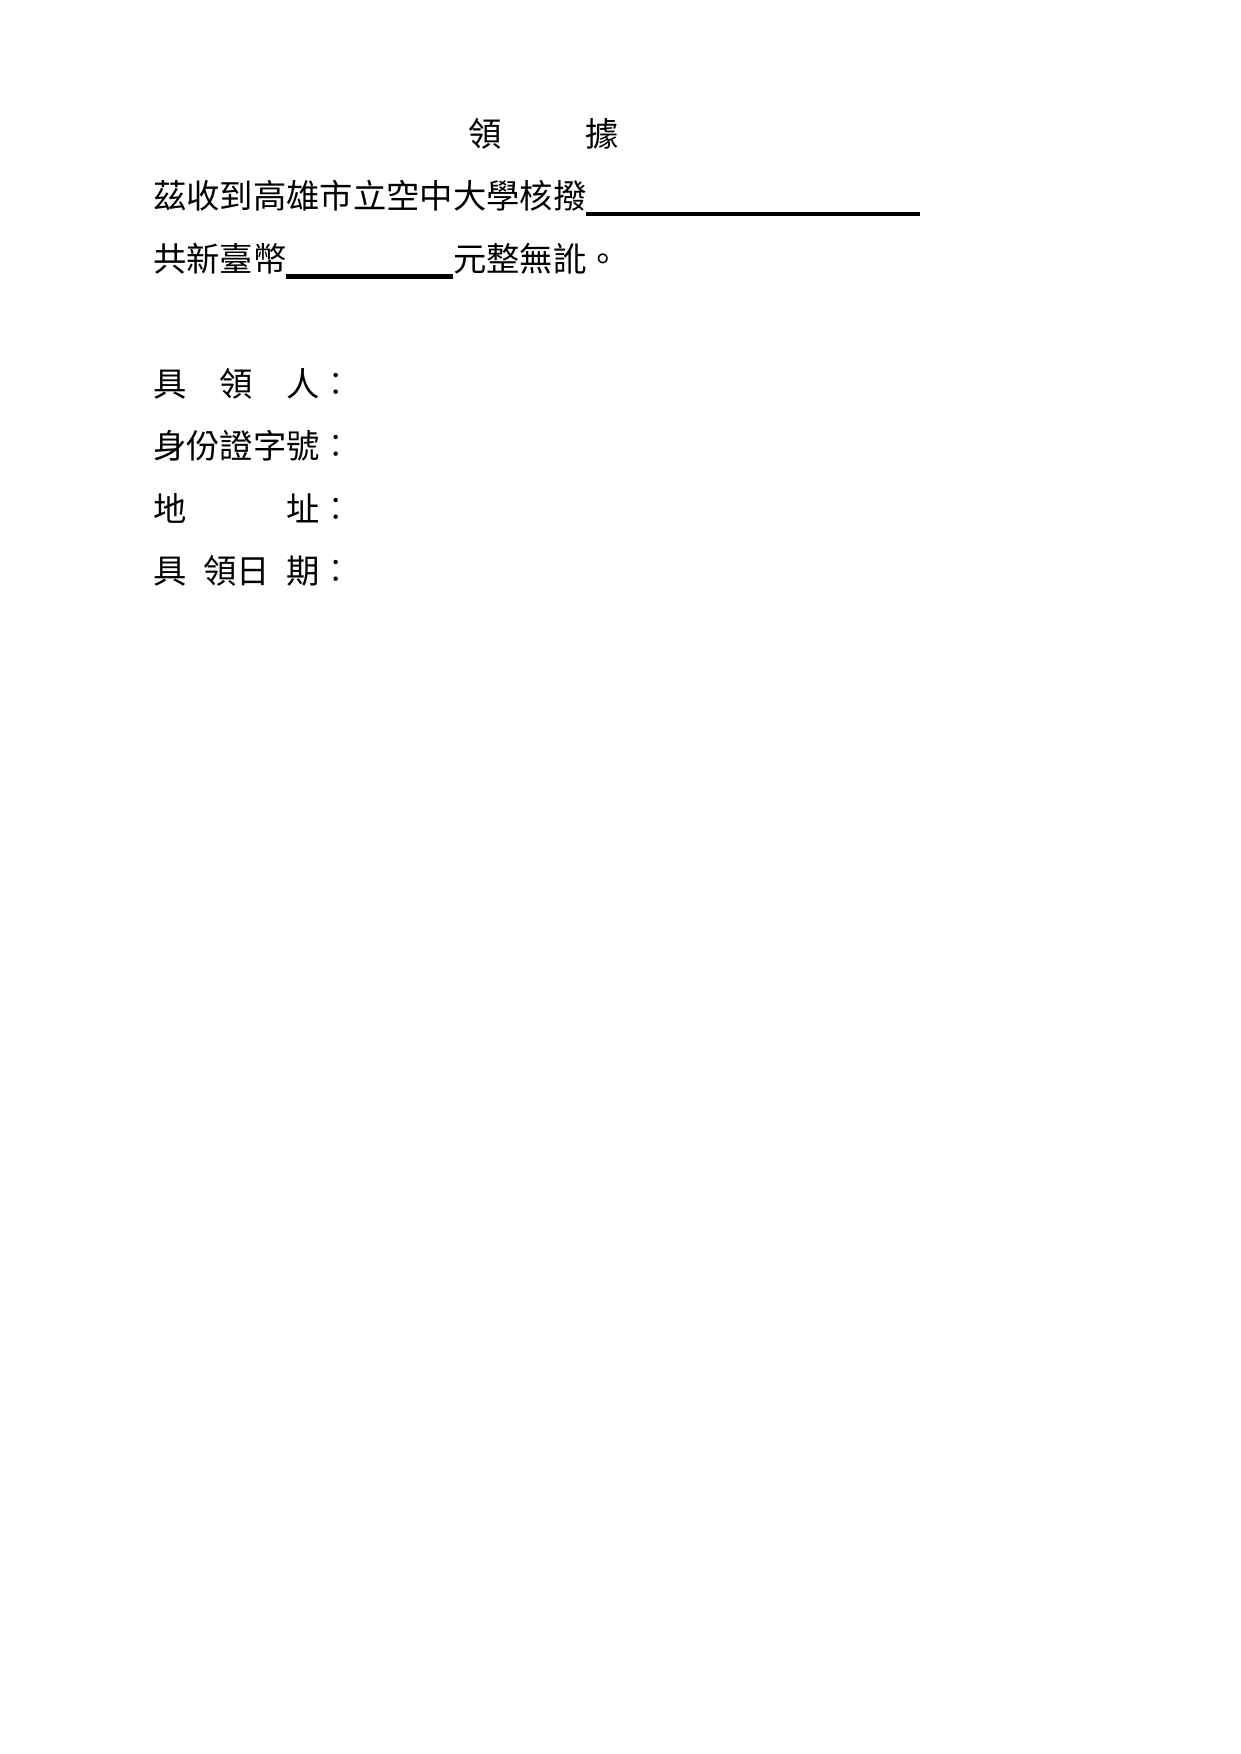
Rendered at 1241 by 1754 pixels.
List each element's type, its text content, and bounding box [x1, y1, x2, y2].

text 地 址︰ [94, 465, 1144, 528]
text 具 領 人︰ [94, 340, 1144, 403]
text 茲收到高雄市立空中大學核撥 [94, 153, 1144, 215]
text 身份證字號︰ [94, 403, 1144, 465]
text 領 據 [94, 90, 1144, 153]
text 共新臺幣 元整無訛。 [94, 215, 1144, 278]
text 具 領日 期︰ [94, 528, 1144, 590]
